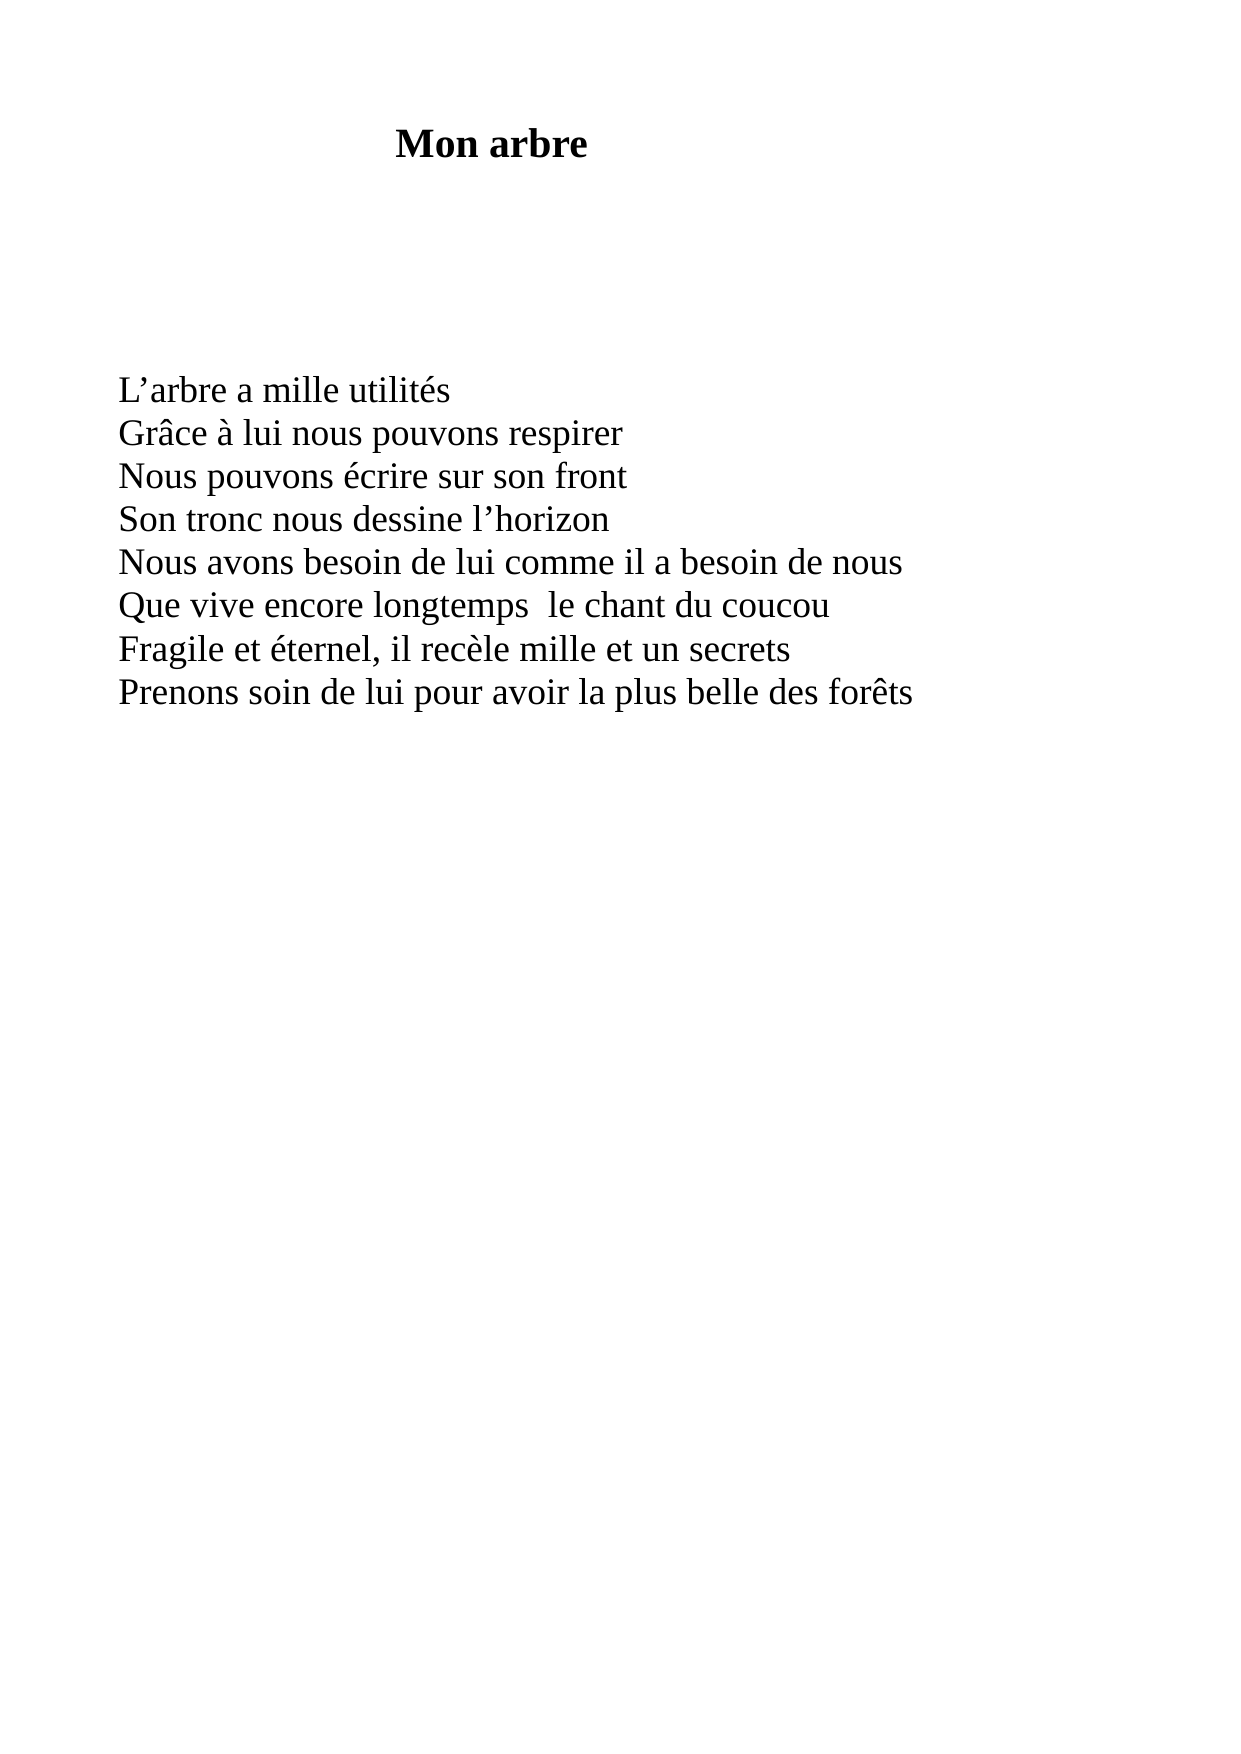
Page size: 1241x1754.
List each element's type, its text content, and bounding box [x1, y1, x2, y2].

text Grâce à lui nous pouvons respirer [118, 410, 1122, 453]
text Nous avons besoin de lui comme il a besoin de nous [118, 540, 1122, 583]
text Que vive encore longtemps le chant du coucou [118, 583, 1122, 626]
text Fragile et éternel, il recèle mille et un secrets [118, 626, 1122, 669]
text Mon arbre [118, 118, 1122, 166]
text Prenons soin de lui pour avoir la plus belle des forêts [118, 669, 1122, 712]
text Nous pouvons écrire sur son front [118, 453, 1122, 497]
text L’arbre a mille utilités [118, 367, 1122, 410]
text Son tronc nous dessine l’horizon [118, 497, 1122, 540]
